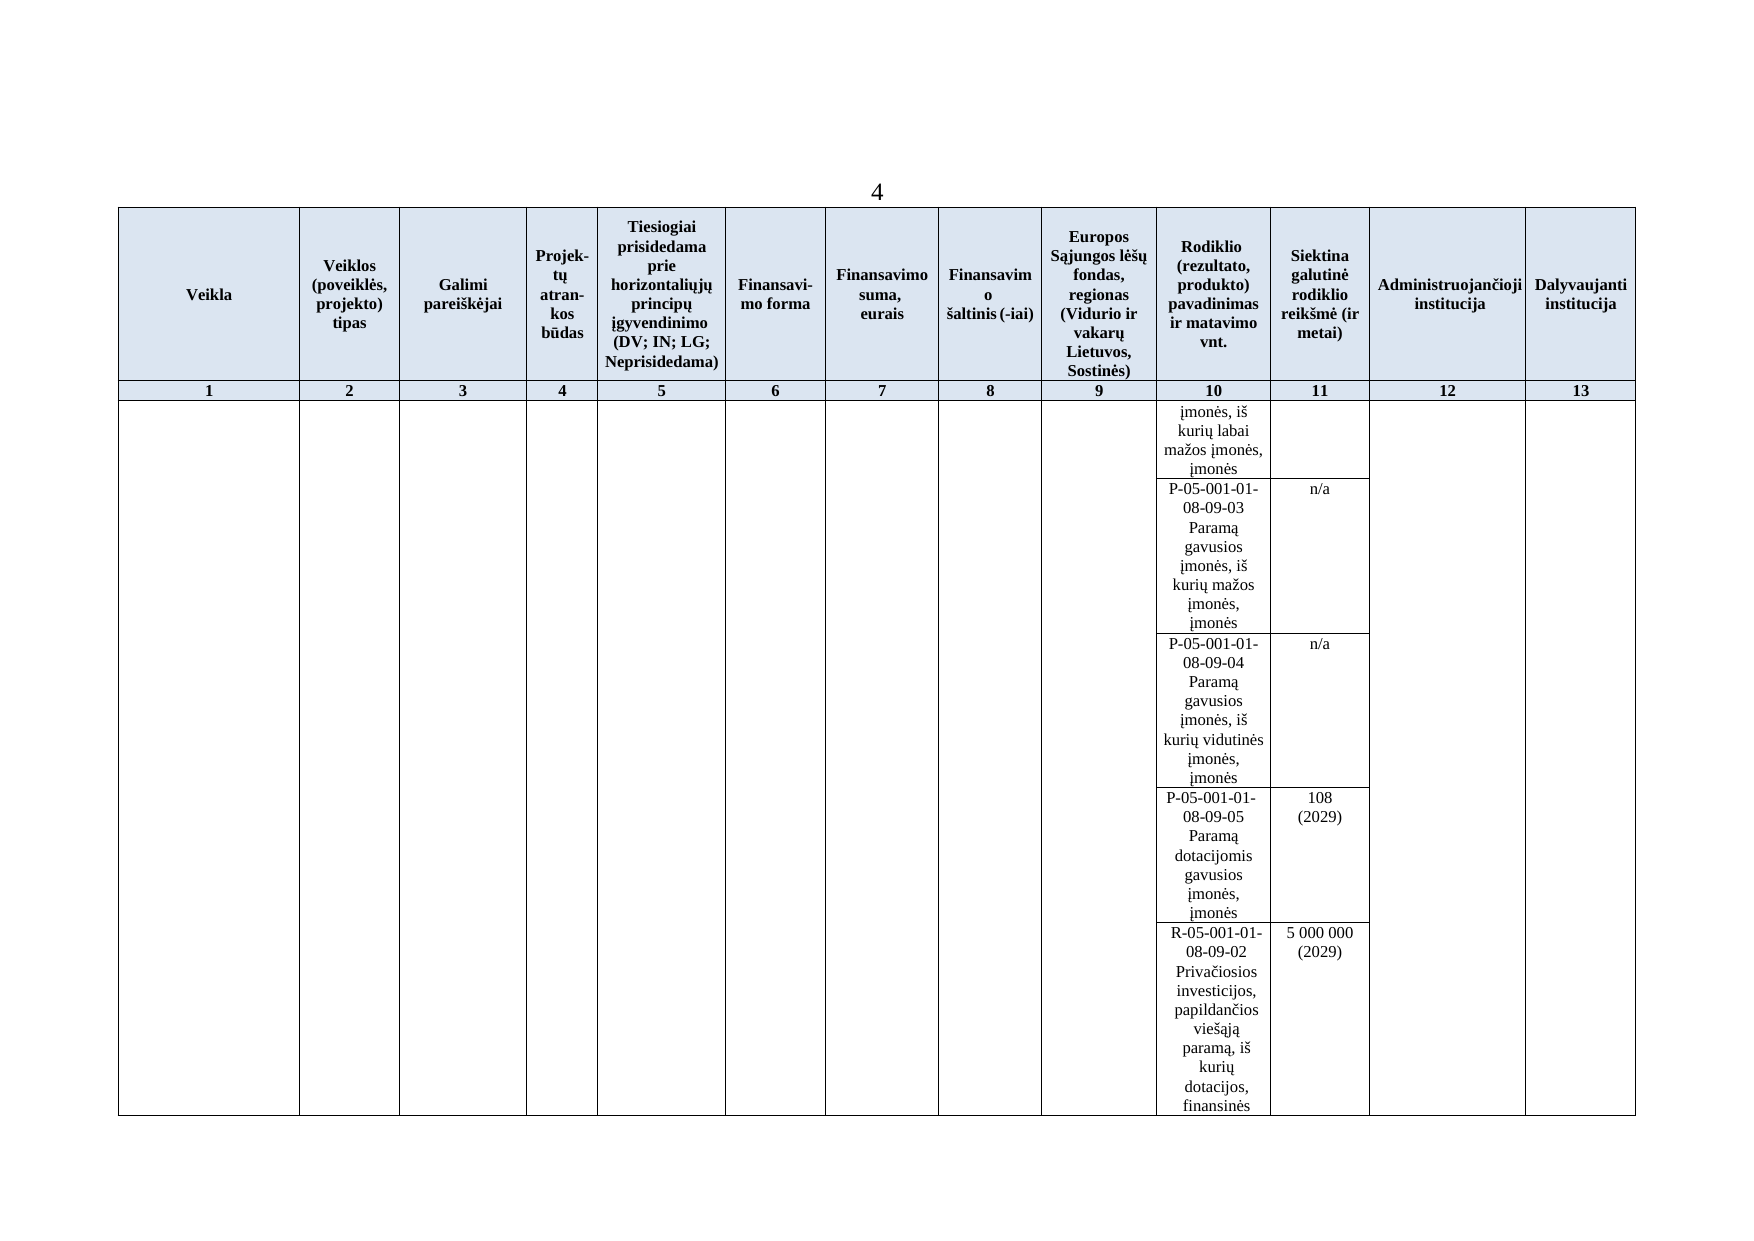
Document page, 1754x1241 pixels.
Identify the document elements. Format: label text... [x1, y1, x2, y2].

table_cell [939, 401, 1041, 1115]
table_header Dalyvaujanti institucija [1526, 208, 1635, 380]
table_cell [826, 401, 938, 1115]
table_header Galimi pareiškėjai [400, 208, 526, 380]
table_header Veikla [119, 208, 299, 380]
table_header Finansavi-mo forma [726, 208, 825, 380]
table_cell P-05-001-01-08-09-03 Paramą gavusios įmonės, iš kurių mažos įmonės, įmonės [1157, 479, 1270, 632]
table_cell 3 [400, 381, 526, 400]
table_cell [726, 401, 825, 1115]
table_cell [1042, 401, 1156, 1115]
table_cell [400, 401, 526, 1115]
table_header Administruojančioji institucija [1370, 208, 1525, 380]
table_cell įmonės, iš kurių labai mažos įmonės, įmonės [1157, 401, 1270, 478]
table_cell P-05-001-01-08-09-05 Paramą dotacijomis gavusios įmonės, įmonės [1157, 788, 1270, 922]
table_header Siektina galutinė rodiklio reikšmė (ir metai) [1271, 208, 1369, 380]
table_cell 108 (2029) [1271, 788, 1369, 922]
table_cell P-05-001-01-08-09-04 Paramą gavusios įmonės, iš kurių vidutinės įmonės, įmonės [1157, 634, 1270, 787]
table_cell [300, 401, 399, 1115]
table_header Finansavimo šaltinis (-iai) [939, 208, 1041, 380]
table_cell 5 [598, 381, 725, 400]
table_cell [1370, 401, 1525, 1115]
table_cell 7 [826, 381, 938, 400]
table_header Tiesiogiai prisidedama prie horizontaliųjų principų įgyvendinimo (DV; IN; LG; Neprisidedama) [598, 208, 725, 380]
table_cell 13 [1526, 381, 1635, 400]
table_cell 8 [939, 381, 1041, 400]
table_header Projek-tų atran-kos būdas [527, 208, 597, 380]
table_cell 2 [300, 381, 399, 400]
table_header Rodiklio (rezultato, produkto) pavadinimas ir matavimo vnt. [1157, 208, 1270, 380]
table_cell R-05-001-01-08-09-02 Privačiosios investicijos, papildančios viešąją paramą, iš kurių dotacijos, finansinės [1157, 923, 1270, 1115]
table_cell 9 [1042, 381, 1156, 400]
table_cell [119, 401, 299, 1115]
table_cell n/a [1271, 479, 1369, 632]
table_cell 1 [119, 381, 299, 400]
table_cell [598, 401, 725, 1115]
table_cell 6 [726, 381, 825, 400]
table_header Finansavimo suma, eurais [826, 208, 938, 380]
table_header Europos Sąjungos lėšų fondas, regionas (Vidurio ir vakarų Lietuvos, Sostinės) [1042, 208, 1156, 380]
table_cell 10 [1157, 381, 1270, 400]
table_cell 4 [527, 381, 597, 400]
table_cell 11 [1271, 381, 1369, 400]
table_cell [1271, 401, 1369, 478]
table_header Veiklos (poveiklės, projekto) tipas [300, 208, 399, 380]
table_cell [527, 401, 597, 1115]
table_cell 12 [1370, 381, 1525, 400]
table_cell n/a [1271, 634, 1369, 787]
table_cell 5 000 000 (2029) [1271, 923, 1369, 1115]
table_cell [1526, 401, 1635, 1115]
